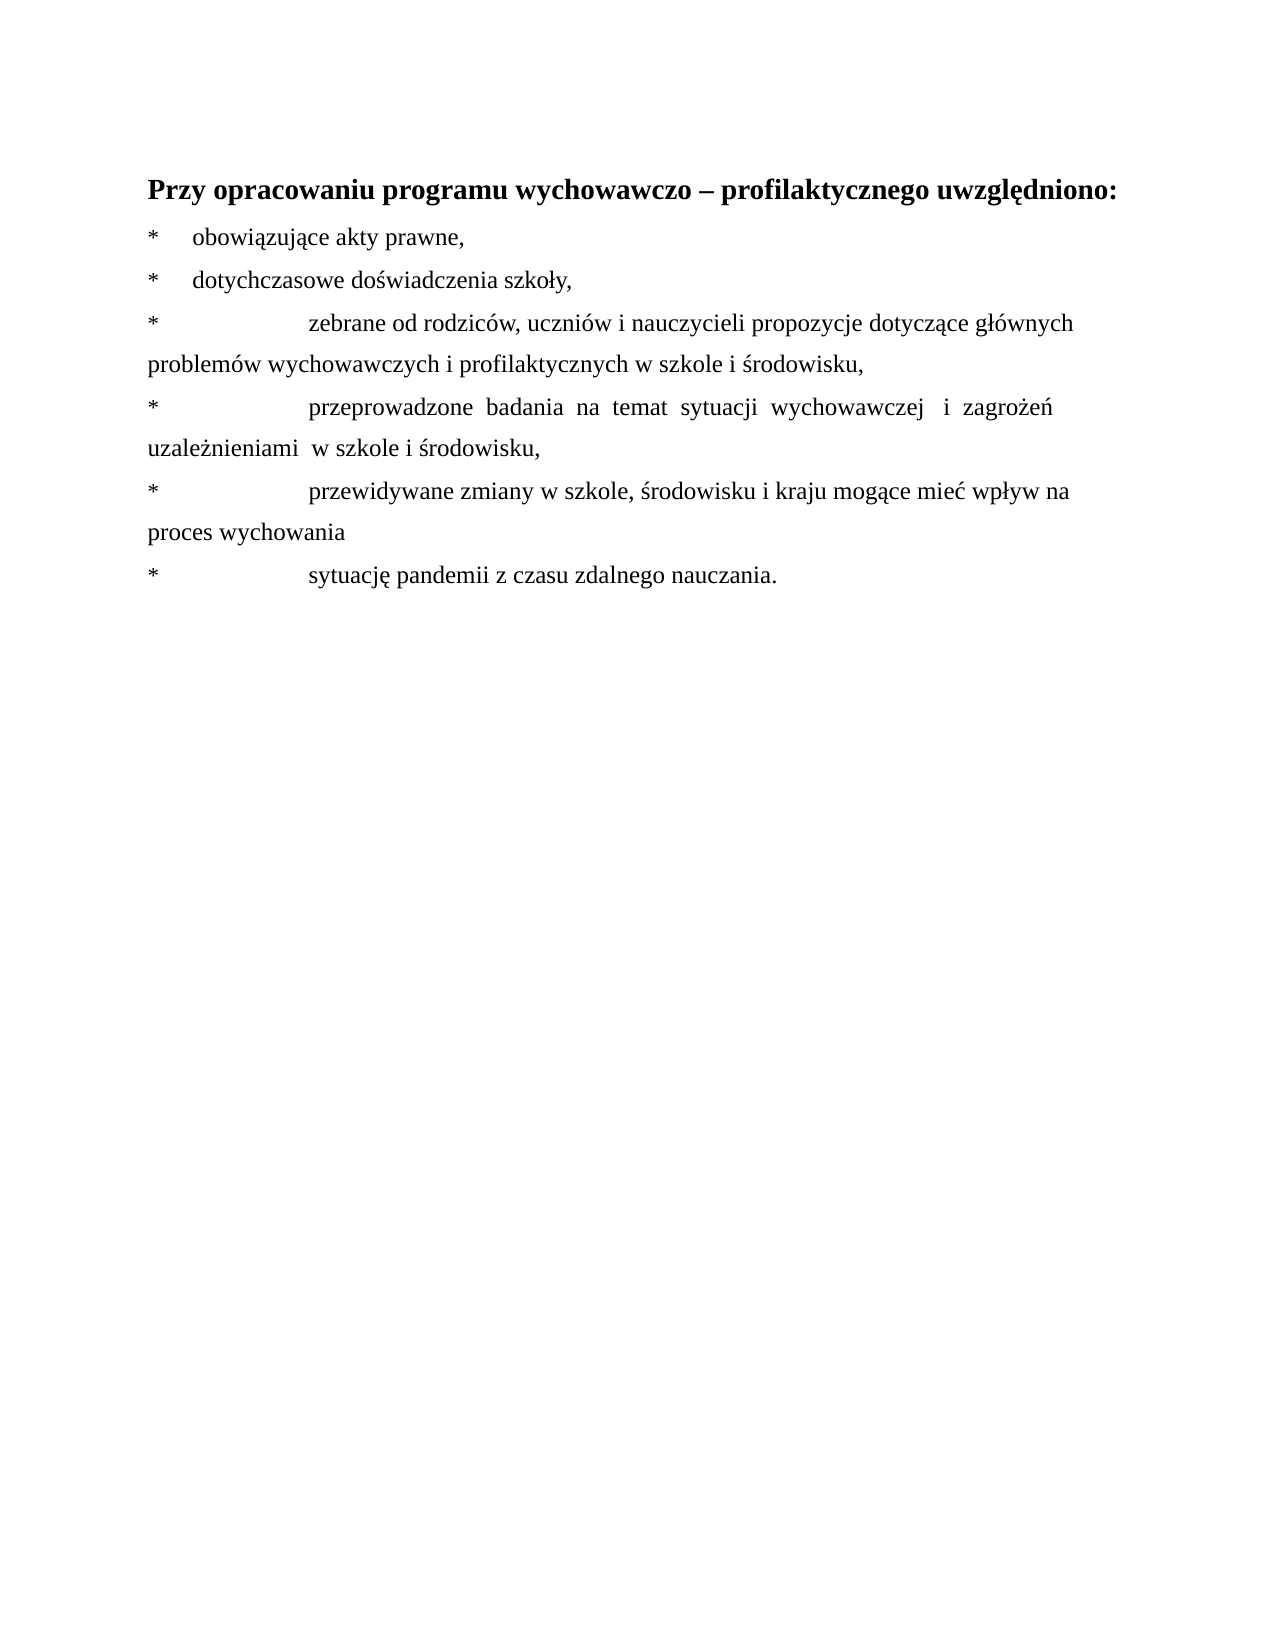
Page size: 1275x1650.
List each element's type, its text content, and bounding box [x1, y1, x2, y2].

list sytuację pandemii z czasu zdalnego nauczania. [147, 560, 1127, 589]
list dotychczasowe doświadczenia szkoły, [147, 265, 1208, 294]
list przewidywane zmiany w szkole, środowisku i kraju mogące mieć wpływ na proces wychowania [147, 476, 1127, 546]
subtitle Przy opracowaniu programu wychowawczo – profilaktycznego uwzględniono: [147, 172, 1208, 206]
list obowiązujące akty prawne, [147, 222, 1208, 251]
list przeprowadzone badania na temat sytuacji wychowawczej i zagrożeń uzależnieniami w szkole i środowisku, [147, 392, 1127, 462]
list zebrane od rodziców, uczniów i nauczycieli propozycje dotyczące głównych problemów wychowawczych i profilaktycznych w szkole i środowisku, [147, 308, 1127, 378]
